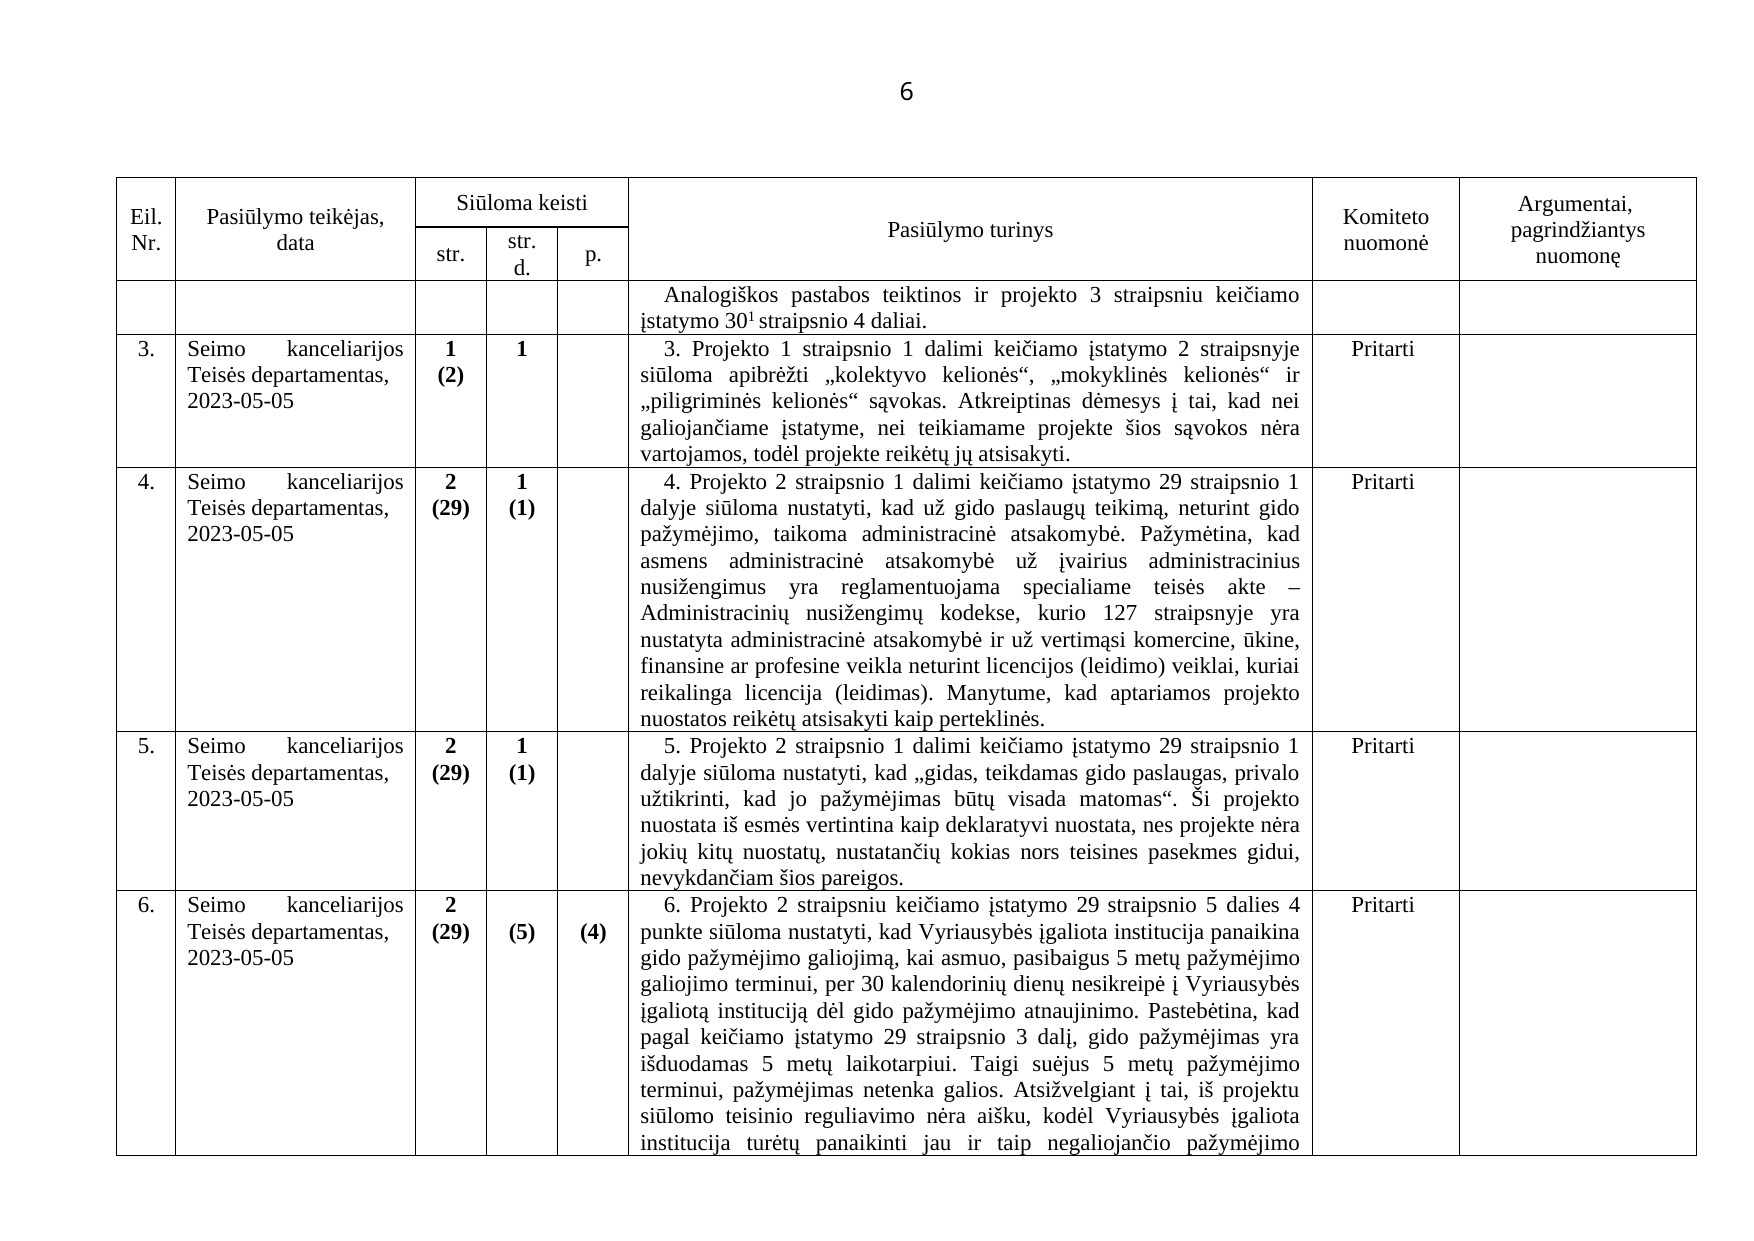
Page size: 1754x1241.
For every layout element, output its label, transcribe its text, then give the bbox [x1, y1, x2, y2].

table_cell 1 (2) [416, 335, 486, 467]
table_header Eil. Nr. [117, 178, 175, 280]
table_cell [1460, 732, 1696, 890]
table_cell [117, 281, 175, 334]
table_cell Seimo kanceliarijos Teisės departamentas, 2023-05-05 [176, 732, 415, 890]
table_cell [1460, 468, 1696, 731]
table_cell 5. [117, 732, 175, 890]
table_cell 2 (29) [416, 468, 486, 731]
table_cell 2 (29) [416, 891, 486, 1155]
table_cell str. [416, 228, 486, 280]
table_cell Analogiškos pastabos teiktinos ir projekto 3 straipsniu keičiamo įstatymo 301 straipsnio 4 daliai. [629, 281, 1312, 334]
table_cell (5) [487, 891, 557, 1155]
table_cell Seimo kanceliarijos Teisės departamentas, 2023-05-05 [176, 335, 415, 467]
table_cell [487, 281, 557, 334]
table_cell 1 (1) [487, 732, 557, 890]
table_cell (4) [558, 891, 628, 1155]
table_cell 4. Projekto 2 straipsnio 1 dalimi keičiamo įstatymo 29 straipsnio 1 dalyje siūloma nustatyti, kad už gido paslaugų teikimą, neturint gido pažymėjimo, taikoma administracinė atsakomybė. Pažymėtina, kad asmens administracinė atsakomybė už įvairius administracinius nusižengimus yra reglamentuojama specialiame teisės akte – Administracinių nusižengimų kodekse, kurio 127 straipsnyje yra nustatyta administracinė atsakomybė ir už vertimąsi komercine, ūkine, finansine ar profesine veikla neturint licencijos (leidimo) veiklai, kuriai reikalinga licencija (leidimas). Manytume, kad aptariamos projekto nuostatos reikėtų atsisakyti kaip perteklinės. [629, 468, 1312, 731]
table_cell Pritarti [1313, 468, 1459, 731]
table_header Argumentai, pagrindžiantys nuomonę [1460, 178, 1696, 280]
table_cell 6. [117, 891, 175, 1155]
table_header Pasiūlymo turinys [629, 178, 1312, 280]
table_cell 6. Projekto 2 straipsniu keičiamo įstatymo 29 straipsnio 5 dalies 4 punkte siūloma nustatyti, kad Vyriausybės įgaliota institucija panaikina gido pažymėjimo galiojimą, kai asmuo, pasibaigus 5 metų pažymėjimo galiojimo terminui, per 30 kalendorinių dienų nesikreipė į Vyriausybės įgaliotą instituciją dėl gido pažymėjimo atnaujinimo. Pastebėtina, kad pagal keičiamo įstatymo 29 straipsnio 3 dalį, gido pažymėjimas yra išduodamas 5 metų laikotarpiui. Taigi suėjus 5 metų pažymėjimo terminui, pažymėjimas netenka galios. Atsižvelgiant į tai, iš projektu siūlomo teisinio reguliavimo nėra aišku, kodėl Vyriausybės įgaliota institucija turėtų panaikinti jau ir taip negaliojančio pažymėjimo [629, 891, 1312, 1155]
table_cell str. d. [487, 228, 557, 280]
table_cell Pritarti [1313, 335, 1459, 467]
table_cell [1460, 281, 1696, 334]
table_cell [1460, 891, 1696, 1155]
table_cell [1460, 335, 1696, 467]
table_cell [558, 335, 628, 467]
table_cell [558, 468, 628, 731]
table_cell [176, 281, 415, 334]
table_cell [416, 281, 486, 334]
table_cell 4. [117, 468, 175, 731]
table_cell 5. Projekto 2 straipsnio 1 dalimi keičiamo įstatymo 29 straipsnio 1 dalyje siūloma nustatyti, kad „gidas, teikdamas gido paslaugas, privalo užtikrinti, kad jo pažymėjimas būtų visada matomas“. Ši projekto nuostata iš esmės vertintina kaip deklaratyvi nuostata, nes projekte nėra jokių kitų nuostatų, nustatančių kokias nors teisines pasekmes gidui, nevykdančiam šios pareigos. [629, 732, 1312, 890]
table_cell Pritarti [1313, 732, 1459, 890]
table_header Komiteto nuomonė [1313, 178, 1459, 280]
table_cell [558, 281, 628, 334]
table_cell Pritarti [1313, 891, 1459, 1155]
table_cell Seimo kanceliarijos Teisės departamentas, 2023-05-05 [176, 468, 415, 731]
table_cell 1 [487, 335, 557, 467]
table_cell Seimo kanceliarijos Teisės departamentas, 2023-05-05 [176, 891, 415, 1155]
table_cell [1313, 281, 1459, 334]
table_header Siūloma keisti [416, 178, 628, 226]
table_header Pasiūlymo teikėjas, data [176, 178, 415, 280]
table_cell 1 (1) [487, 468, 557, 731]
table_cell p. [558, 228, 628, 280]
table_cell 3. [117, 335, 175, 467]
table_cell 3. Projekto 1 straipsnio 1 dalimi keičiamo įstatymo 2 straipsnyje siūloma apibrėžti „kolektyvo kelionės“, „mokyklinės kelionės“ ir „piligriminės kelionės“ sąvokas. Atkreiptinas dėmesys į tai, kad nei galiojančiame įstatyme, nei teikiamame projekte šios sąvokos nėra vartojamos, todėl projekte reikėtų jų atsisakyti. [629, 335, 1312, 467]
table_cell [558, 732, 628, 890]
table_cell 2 (29) [416, 732, 486, 890]
